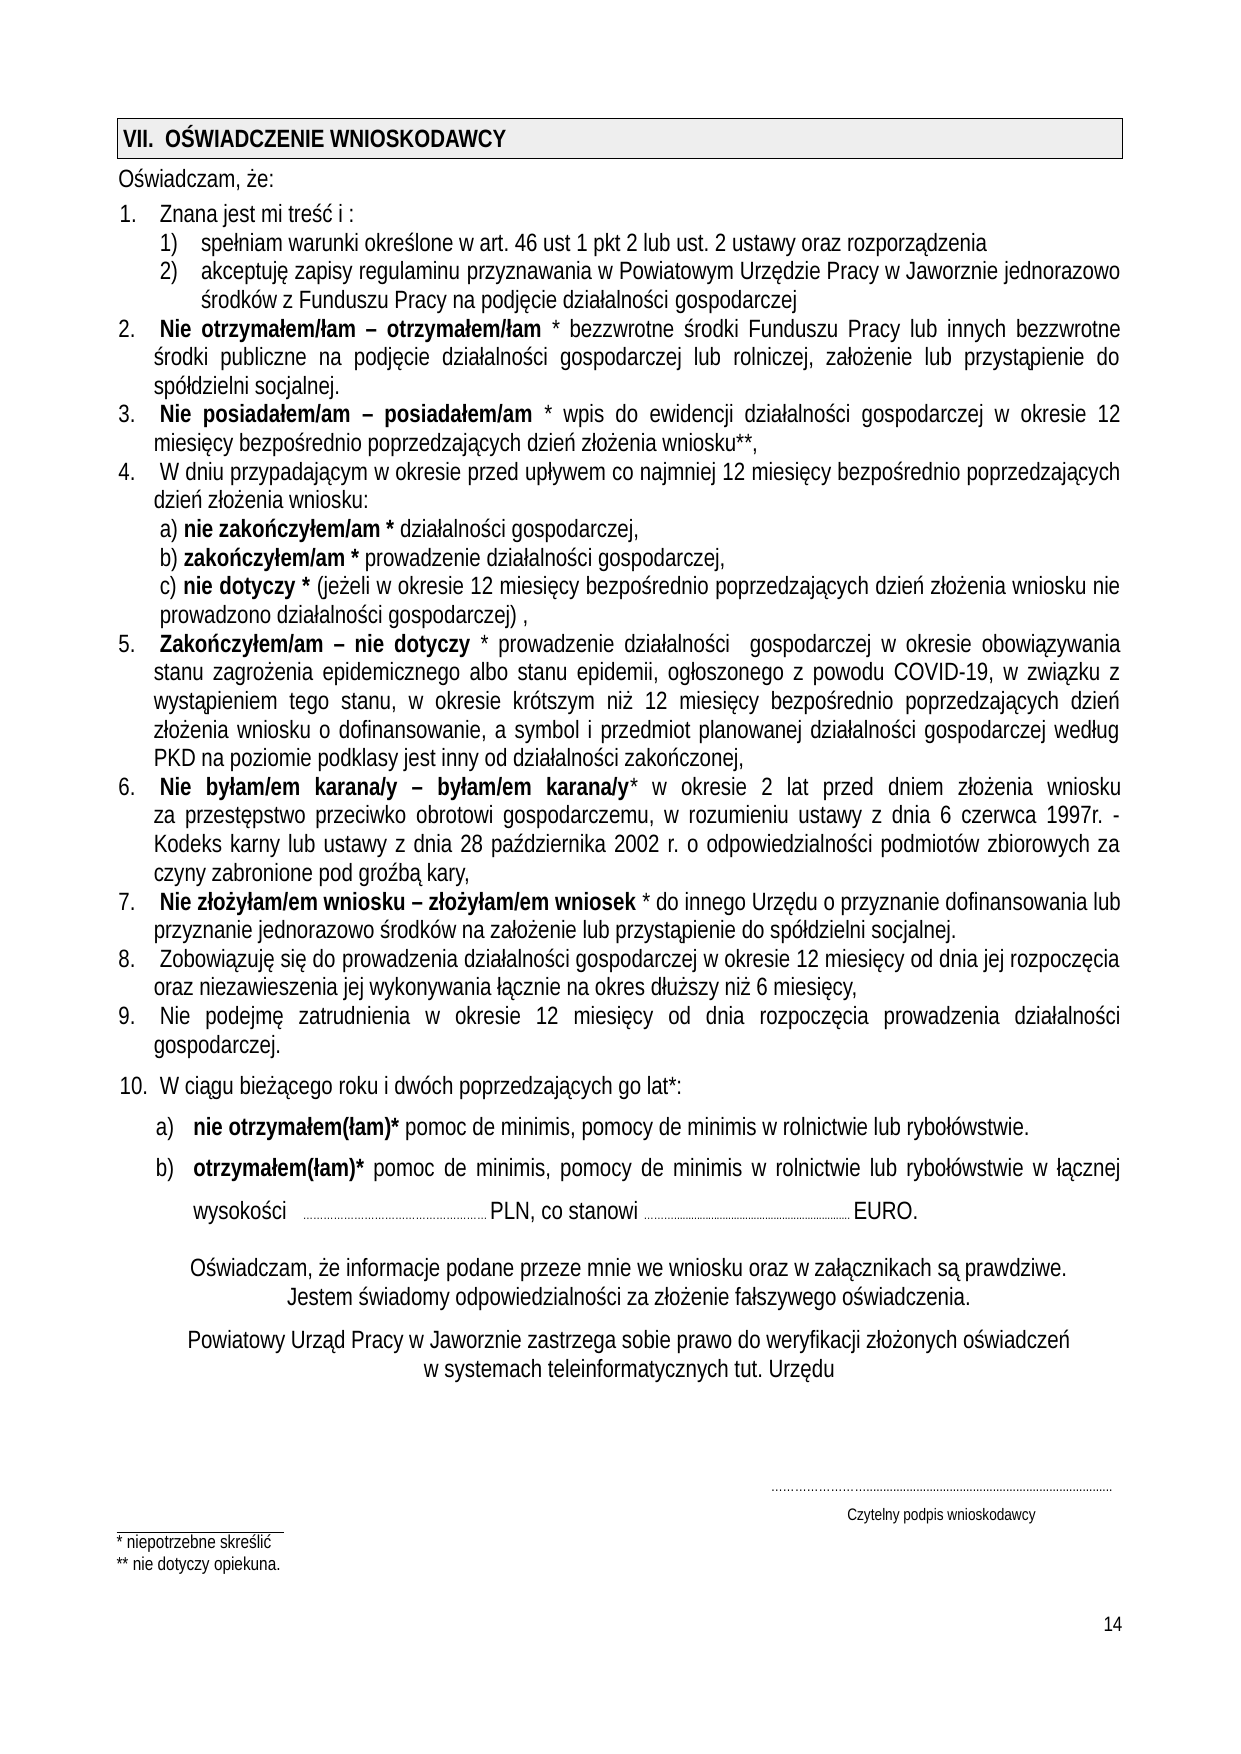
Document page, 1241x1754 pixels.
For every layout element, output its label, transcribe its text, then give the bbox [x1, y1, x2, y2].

list Zakończyłem/am – nie dotyczy * prowadzenie działalności gospodarczej w okresie obowiązywania stanu zagrożenia epidemicznego albo stanu epidemii, ogłoszonego z powodu COVID-19, w związku z wystąpieniem tego stanu, w okresie krótszym niż 12 miesięcy bezpośrednio poprzedzających dzień złożenia wniosku o dofinansowanie, a symbol i przedmiot planowanej działalności gospodarczej według PKD na poziomie podklasy jest inny od działalności zakończonej, [118, 629, 1122, 772]
list akceptuję zapisy regulaminu przyznawania w Powiatowym Urzędzie Pracy w Jaworznie jednorazowo środków z Funduszu Pracy na podjęcie działalności gospodarczej [159, 256, 1122, 313]
text Czytelny podpis wnioskodawcy [118, 1497, 1122, 1526]
list W dniu przypadającym w okresie przed upływem co najmniej 12 miesięcy bezpośrednio poprzedzających dzień złożenia wniosku: [118, 457, 1122, 514]
list spełniam warunki określone w art. 46 ust 1 pkt 2 lub ust. 2 ustawy oraz rozporządzenia [159, 228, 1122, 256]
text Oświadczam, że: [118, 164, 1122, 193]
list otrzymałem(łam)* pomoc de minimis, pomocy de minimis w rolnictwie lub rybołówstwie w łącznej wysokości ……………………………………………… PLN, co stanowi ……….............................................................. EURO. [156, 1153, 1122, 1225]
list c) nie dotyczy * (jeżeli w okresie 12 miesięcy bezpośrednio poprzedzających dzień złożenia wniosku nie prowadzono działalności gospodarczej) , [119, 571, 1122, 629]
text Powiatowy Urząd Pracy w Jaworznie zastrzega sobie prawo do weryfikacji złożonych oświadczeń w systemach teleinformatycznych tut. Urzędu [137, 1325, 1122, 1382]
list nie otrzymałem(łam)* pomoc de minimis, pomocy de minimis w rolnictwie lub rybołówstwie. [156, 1112, 1122, 1141]
list a) nie zakończyłem/am * działalności gospodarczej, [119, 514, 1122, 543]
list Znana jest mi treść i : [119, 199, 1122, 228]
list Nie posiadałem/am – posiadałem/am * wpis do ewidencji działalności gospodarczej w okresie 12 miesięcy bezpośrednio poprzedzających dzień złożenia wniosku**, [118, 399, 1122, 457]
list W ciągu bieżącego roku i dwóch poprzedzających go lat*: [119, 1071, 1122, 1099]
text Oświadczam, że informacje podane przeze mnie we wniosku oraz w załącznikach są prawdziwe. Jestem świadomy odpowiedzialności za złożenie fałszywego oświadczenia. [137, 1253, 1122, 1311]
list b) zakończyłem/am * prowadzenie działalności gospodarczej, [119, 543, 1122, 571]
text …………………….......................................................................... [118, 1468, 1122, 1497]
text ** nie dotyczy opiekuna. [116, 1553, 1122, 1574]
list Nie złożyłam/em wniosku – złożyłam/em wniosek * do innego Urzędu o przyznanie dofinansowania lub przyznanie jednorazowo środków na założenie lub przystąpienie do spółdzielni socjalnej. [118, 886, 1122, 944]
list Nie podejmę zatrudnienia w okresie 12 miesięcy od dnia rozpoczęcia prowadzenia działalności gospodarczej. [118, 1001, 1122, 1058]
list Nie byłam/em karana/y – byłam/em karana/y* w okresie 2 lat przed dniem złożenia wniosku za przestępstwo przeciwko obrotowi gospodarczemu, w rozumieniu ustawy z dnia 6 czerwca 1997r. - Kodeks karny lub ustawy z dnia 28 października 2002 r. o odpowiedzialności podmiotów zbiorowych za czyny zabronione pod groźbą kary, [118, 772, 1122, 886]
table_header VII. OŚWIADCZENIE WNIOSKODAWCY [118, 119, 1122, 158]
list Zobowiązuję się do prowadzenia działalności gospodarczej w okresie 12 miesięcy od dnia jej rozpoczęcia oraz niezawieszenia jej wykonywania łącznie na okres dłuższy niż 6 miesięcy, [118, 944, 1122, 1001]
list Nie otrzymałem/łam – otrzymałem/łam * bezzwrotne środki Funduszu Pracy lub innych bezzwrotne środki publiczne na podjęcie działalności gospodarczej lub rolniczej, założenie lub przystąpienie do spółdzielni socjalnej. [118, 313, 1122, 399]
text * niepotrzebne skreślić [116, 1531, 1122, 1553]
